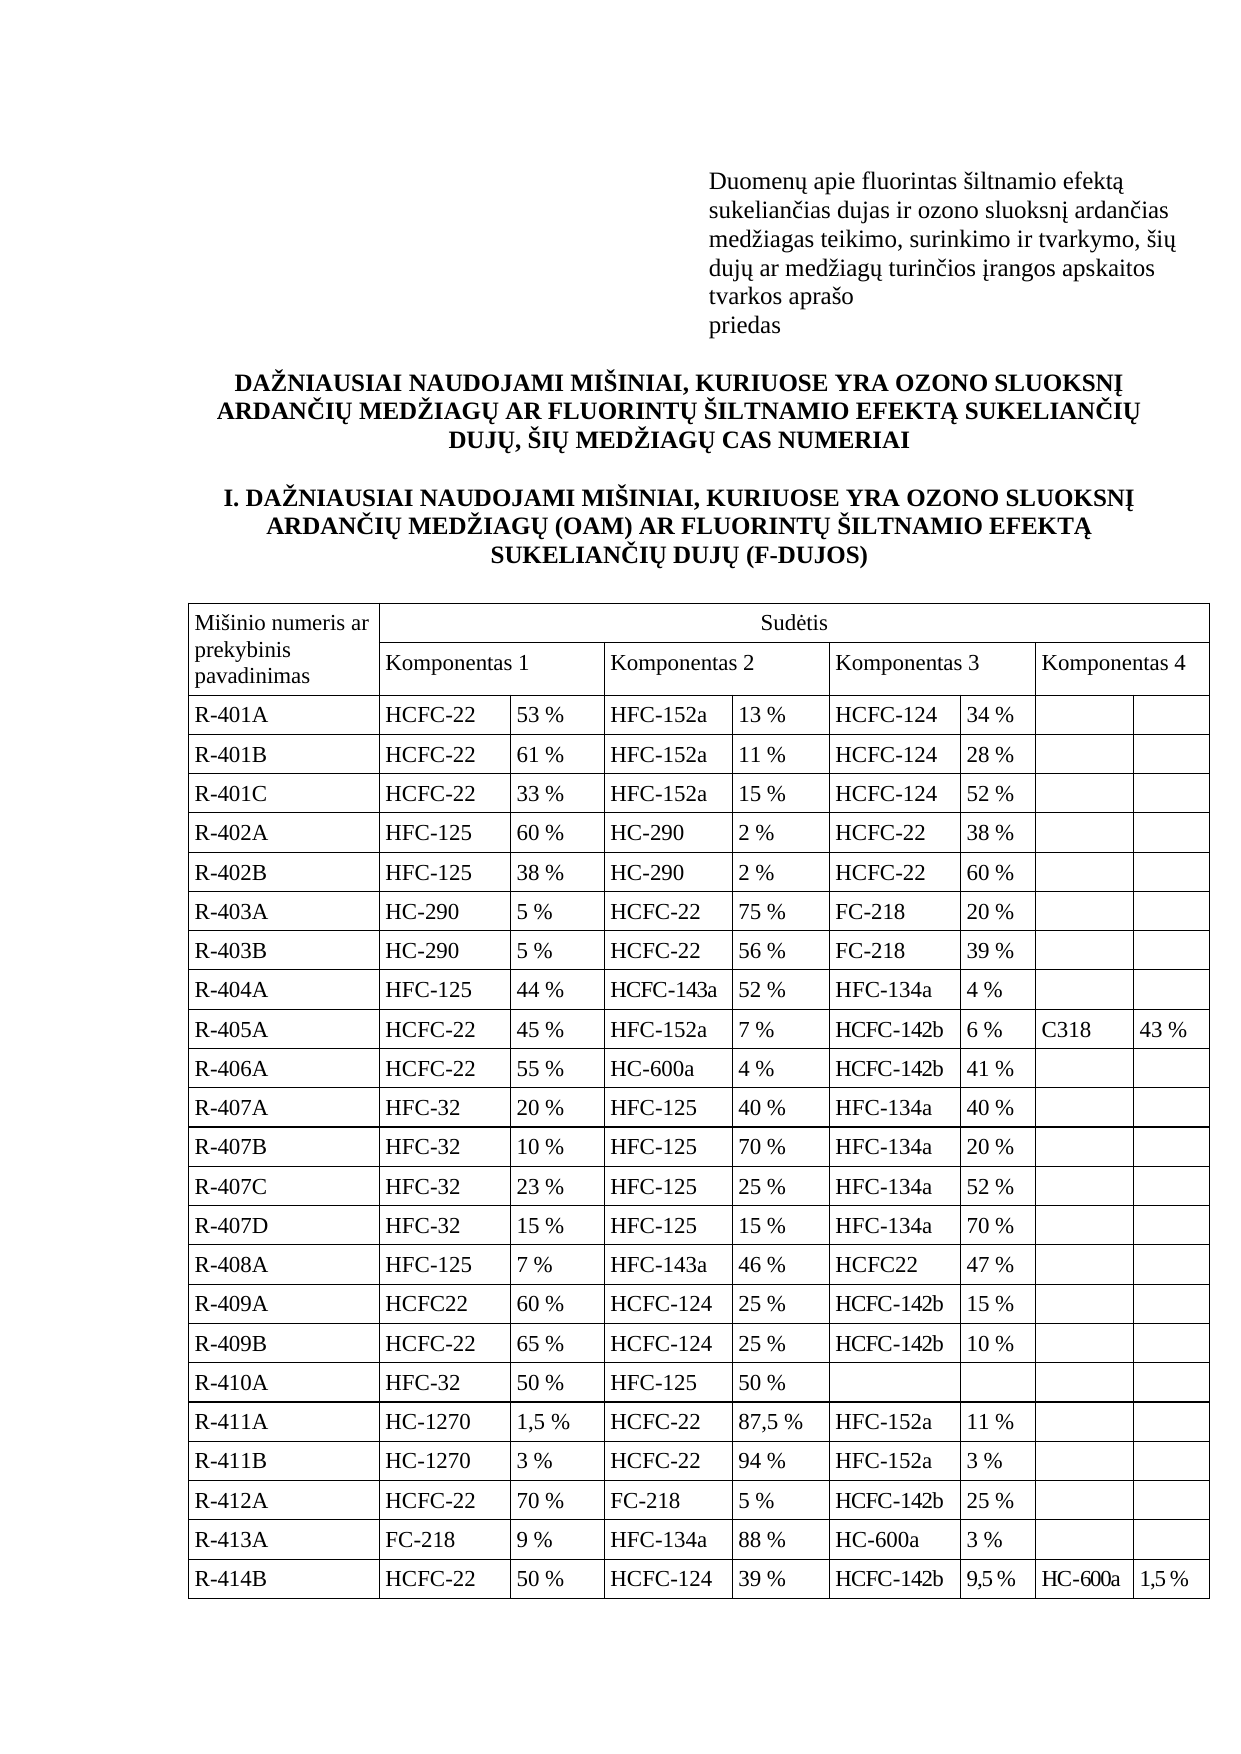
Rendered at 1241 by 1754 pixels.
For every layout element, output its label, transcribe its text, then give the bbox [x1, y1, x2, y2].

table_cell HC‑600a [605, 1049, 732, 1087]
table_cell FC‑218 [380, 1520, 510, 1558]
table_cell HCFC‑124 [830, 735, 960, 773]
table_cell 20 % [511, 1088, 604, 1126]
text I. DAŽNIAUSIAI NAUDOJAMI MIŠINIAI, KURIUOSE YRA OZONO SLUOKSNĮ ARDANČIŲ MEDŽIAGŲ (OAM) AR fluorintų šiltnamio efektą sukeliančių DUJŲ (F-DUjos) [177, 483, 1181, 569]
table_cell 11 % [961, 1403, 1035, 1441]
table_cell 70 % [511, 1481, 604, 1519]
table_cell [1036, 696, 1133, 734]
table_cell HCFC‑22 [605, 892, 732, 930]
table_cell 11 % [733, 735, 829, 773]
table_cell 53 % [511, 696, 604, 734]
table_cell HCFC‑22 [605, 1403, 732, 1441]
table_cell 52 % [733, 970, 829, 1009]
table_cell HFC‑134a [605, 1520, 732, 1558]
table_cell HCFC‑142b [830, 1285, 960, 1323]
table_cell 5 % [511, 892, 604, 930]
table_cell [1134, 813, 1209, 852]
table_cell 6 % [961, 1010, 1035, 1048]
table_cell 38 % [511, 853, 604, 891]
table_cell HC‑1270 [380, 1403, 510, 1441]
table_cell [1036, 1245, 1133, 1283]
table_cell HCFC‑22 [380, 1049, 510, 1087]
table_cell 39 % [733, 1560, 829, 1598]
table_cell R‑412A [189, 1481, 379, 1519]
table_cell HCFC‑22 [605, 931, 732, 969]
table_cell R‑403B [189, 931, 379, 969]
table_cell 4 % [961, 970, 1035, 1009]
text tvarkos aprašo [709, 281, 1181, 310]
table_cell [1036, 1088, 1133, 1126]
table_cell 56 % [733, 931, 829, 969]
table_cell HCFC22 [830, 1245, 960, 1283]
table_cell [1134, 1245, 1209, 1283]
table_cell HFC‑32 [380, 1363, 510, 1401]
table_cell 40 % [733, 1088, 829, 1126]
table_cell 9,5 % [961, 1560, 1035, 1598]
table_cell 60 % [511, 1285, 604, 1323]
table_cell 3 % [961, 1520, 1035, 1558]
table_cell 40 % [961, 1088, 1035, 1126]
table_cell HCFC‑22 [830, 853, 960, 891]
table_cell [1134, 774, 1209, 812]
table_cell [1036, 1167, 1133, 1205]
table_cell [1134, 1088, 1209, 1126]
table_cell HCFC22 [380, 1285, 510, 1323]
table_cell [1036, 1324, 1133, 1362]
table_cell HFC‑32 [380, 1088, 510, 1126]
text sukeliančias dujas ir ozono sluoksnį ardančias [709, 195, 1181, 224]
table_cell 25 % [961, 1481, 1035, 1519]
table_cell [1036, 1363, 1133, 1401]
table_cell 38 % [961, 813, 1035, 852]
table_cell [1036, 970, 1133, 1009]
table_cell Komponentas 3 [830, 643, 1035, 694]
table_cell [1036, 735, 1133, 773]
text DAŽNIAUSIAI NAUDOJAMI MIŠINIAI, KURIUOSE YRA ozono sluoksnį ardančių medžiagų AR fluorintų šiltnamio efektą sukeliančių dujų, šių medžiagų CAS numeriai [177, 368, 1181, 454]
table_cell HCFC‑22 [830, 813, 960, 852]
table_cell [1134, 1442, 1209, 1480]
table_cell R‑409B [189, 1324, 379, 1362]
table_cell R‑407D [189, 1206, 379, 1244]
table_cell HFC‑125 [380, 1245, 510, 1283]
table_cell R‑411B [189, 1442, 379, 1480]
table_cell 55 % [511, 1049, 604, 1087]
table_cell [1036, 813, 1133, 852]
table_cell 46 % [733, 1245, 829, 1283]
table_cell HFC‑152a [605, 735, 732, 773]
table_cell 15 % [733, 1206, 829, 1244]
table_cell 20 % [961, 1128, 1035, 1166]
table_cell R‑408A [189, 1245, 379, 1283]
table_cell 50 % [511, 1363, 604, 1401]
table_cell HFC‑152a [605, 774, 732, 812]
table_cell [1134, 735, 1209, 773]
table_cell [1134, 1049, 1209, 1087]
table_cell 7 % [511, 1245, 604, 1283]
table_cell HFC‑125 [605, 1363, 732, 1401]
table_cell C318 [1036, 1010, 1133, 1048]
table_cell [1134, 1324, 1209, 1362]
table_cell HFC‑152a [830, 1403, 960, 1441]
table_cell R‑414B [189, 1560, 379, 1598]
text dujų ar medžiagų turinčios įrangos apskaitos [709, 253, 1181, 281]
table_cell R‑401B [189, 735, 379, 773]
table_cell [1134, 1167, 1209, 1205]
table_cell [1036, 1403, 1133, 1441]
table_cell [1036, 1481, 1133, 1519]
table_cell HCFC‑22 [380, 774, 510, 812]
table_cell 15 % [511, 1206, 604, 1244]
table_cell 10 % [511, 1128, 604, 1166]
table_cell 5 % [511, 931, 604, 969]
table_cell 4 % [733, 1049, 829, 1087]
table_cell [961, 1363, 1035, 1401]
table_cell HFC‑125 [605, 1128, 732, 1166]
table_cell HCFC‑22 [380, 1324, 510, 1362]
table_cell R‑401C [189, 774, 379, 812]
table_cell [1134, 1285, 1209, 1323]
table_cell HCFC‑142b [830, 1010, 960, 1048]
table_cell HFC‑134a [830, 970, 960, 1009]
table_cell 2 % [733, 813, 829, 852]
table_cell HFC‑32 [380, 1167, 510, 1205]
table_cell HCFC‑124 [830, 696, 960, 734]
table_cell R‑401A [189, 696, 379, 734]
table_cell [1134, 1403, 1209, 1441]
table_cell FC‑218 [830, 892, 960, 930]
table_cell [1134, 1363, 1209, 1401]
table_cell [1134, 1520, 1209, 1558]
table_cell [1134, 853, 1209, 891]
table_cell R‑409A [189, 1285, 379, 1323]
table_cell HC‑290 [605, 853, 732, 891]
table_cell HCFC‑22 [605, 1442, 732, 1480]
table_cell R‑413A [189, 1520, 379, 1558]
table_cell 45 % [511, 1010, 604, 1048]
table_cell HCFC‑124 [605, 1560, 732, 1598]
table_cell 5 % [733, 1481, 829, 1519]
table_cell R‑404A [189, 970, 379, 1009]
table_cell 10 % [961, 1324, 1035, 1362]
table_cell [1036, 774, 1133, 812]
table_cell HFC‑125 [380, 970, 510, 1009]
table_cell 70 % [733, 1128, 829, 1166]
table_cell HC‑600a [830, 1520, 960, 1558]
table_cell R‑410A [189, 1363, 379, 1401]
table_cell [1036, 1520, 1133, 1558]
table_cell 15 % [961, 1285, 1035, 1323]
table_cell 2 % [733, 853, 829, 891]
table_cell HCFC‑143a [605, 970, 732, 1009]
table_cell [1134, 892, 1209, 930]
table_cell HCFC‑142b [830, 1049, 960, 1087]
table_cell HFC‑32 [380, 1128, 510, 1166]
table_cell Komponentas 1 [380, 643, 604, 694]
table_cell 43 % [1134, 1010, 1209, 1048]
table_cell HFC‑134a [830, 1088, 960, 1126]
table_cell [1036, 892, 1133, 930]
table_cell 20 % [961, 892, 1035, 930]
table_cell HC‑290 [380, 931, 510, 969]
table_cell HFC‑134a [830, 1167, 960, 1205]
table_cell 41 % [961, 1049, 1035, 1087]
table_cell [1036, 1206, 1133, 1244]
table_cell 52 % [961, 1167, 1035, 1205]
table_cell 23 % [511, 1167, 604, 1205]
table_cell HCFC‑142b [830, 1481, 960, 1519]
table_cell [1134, 1206, 1209, 1244]
table_cell 94 % [733, 1442, 829, 1480]
table_cell 28 % [961, 735, 1035, 773]
table_cell HCFC‑124 [605, 1285, 732, 1323]
table_cell HCFC‑142b [830, 1324, 960, 1362]
table_cell 1,5 % [1134, 1560, 1209, 1598]
table_cell R‑402A [189, 813, 379, 852]
table_cell R‑407B [189, 1128, 379, 1166]
table_cell 25 % [733, 1167, 829, 1205]
table_cell [1134, 696, 1209, 734]
table_cell HFC‑134a [830, 1128, 960, 1166]
text priedas [709, 310, 1181, 339]
table_cell HCFC‑22 [380, 696, 510, 734]
table_cell [1036, 1285, 1133, 1323]
table_cell HCFC‑22 [380, 735, 510, 773]
table_cell 34 % [961, 696, 1035, 734]
table_cell [1036, 931, 1133, 969]
table_cell 25 % [733, 1285, 829, 1323]
table_cell FC‑218 [830, 931, 960, 969]
table_cell HFC‑152a [605, 696, 732, 734]
table_cell 25 % [733, 1324, 829, 1362]
table_cell HC‑600a [1036, 1560, 1133, 1598]
table_cell HFC‑143a [605, 1245, 732, 1283]
table_cell HFC‑125 [380, 813, 510, 852]
table_cell R‑402B [189, 853, 379, 891]
table_cell HCFC‑142b [830, 1560, 960, 1598]
table_cell R‑407A [189, 1088, 379, 1126]
table_cell [1134, 931, 1209, 969]
table_cell R‑403A [189, 892, 379, 930]
table_cell Komponentas 4 [1036, 643, 1209, 694]
text medžiagas teikimo, surinkimo ir tvarkymo, šių [709, 224, 1181, 253]
table_cell HCFC‑22 [380, 1481, 510, 1519]
table_cell [1134, 1128, 1209, 1166]
table_cell 7 % [733, 1010, 829, 1048]
table_cell 13 % [733, 696, 829, 734]
table_cell [1036, 1049, 1133, 1087]
table_cell 9 % [511, 1520, 604, 1558]
table_cell [1036, 1128, 1133, 1166]
table_cell 65 % [511, 1324, 604, 1362]
table_cell R‑407C [189, 1167, 379, 1205]
table_header Sudėtis [380, 604, 1209, 642]
table_cell 60 % [961, 853, 1035, 891]
text Duomenų apie fluorintas šiltnamio efektą [709, 166, 1181, 195]
table_cell [1134, 1481, 1209, 1519]
table_cell HFC‑152a [605, 1010, 732, 1048]
table_cell Komponentas 2 [605, 643, 829, 694]
table_cell [830, 1363, 960, 1401]
table_cell 1,5 % [511, 1403, 604, 1441]
table_cell 47 % [961, 1245, 1035, 1283]
table_cell [1134, 970, 1209, 1009]
table_cell R‑411A [189, 1403, 379, 1441]
table_cell HFC‑32 [380, 1206, 510, 1244]
table_cell [1036, 853, 1133, 891]
table_cell HFC‑134a [830, 1206, 960, 1244]
table_cell 60 % [511, 813, 604, 852]
table_cell 39 % [961, 931, 1035, 969]
table_cell HFC‑125 [380, 853, 510, 891]
table_cell 3 % [961, 1442, 1035, 1480]
table_cell R‑405A [189, 1010, 379, 1048]
table_cell 88 % [733, 1520, 829, 1558]
table_cell HFC‑125 [605, 1088, 732, 1126]
table_cell HC‑290 [380, 892, 510, 930]
table_cell FC‑218 [605, 1481, 732, 1519]
table_cell 61 % [511, 735, 604, 773]
table_cell HCFC‑124 [605, 1324, 732, 1362]
table_cell 87,5 % [733, 1403, 829, 1441]
table_cell HFC‑125 [605, 1167, 732, 1205]
table_cell HFC‑125 [605, 1206, 732, 1244]
table_cell 33 % [511, 774, 604, 812]
table_cell 75 % [733, 892, 829, 930]
table_cell 50 % [511, 1560, 604, 1598]
table_cell 3 % [511, 1442, 604, 1480]
table_cell R‑406A [189, 1049, 379, 1087]
table_cell HC‑290 [605, 813, 732, 852]
table_cell [1036, 1442, 1133, 1480]
table_cell 52 % [961, 774, 1035, 812]
table_header Mišinio numeris ar prekybinis pavadinimas [189, 604, 379, 694]
table_cell 50 % [733, 1363, 829, 1401]
table_cell 15 % [733, 774, 829, 812]
table_cell 70 % [961, 1206, 1035, 1244]
table_cell HCFC‑124 [830, 774, 960, 812]
table_cell HFC‑152a [830, 1442, 960, 1480]
table_cell 44 % [511, 970, 604, 1009]
table_cell HC‑1270 [380, 1442, 510, 1480]
table_cell HCFC‑22 [380, 1010, 510, 1048]
table_cell HCFC‑22 [380, 1560, 510, 1598]
